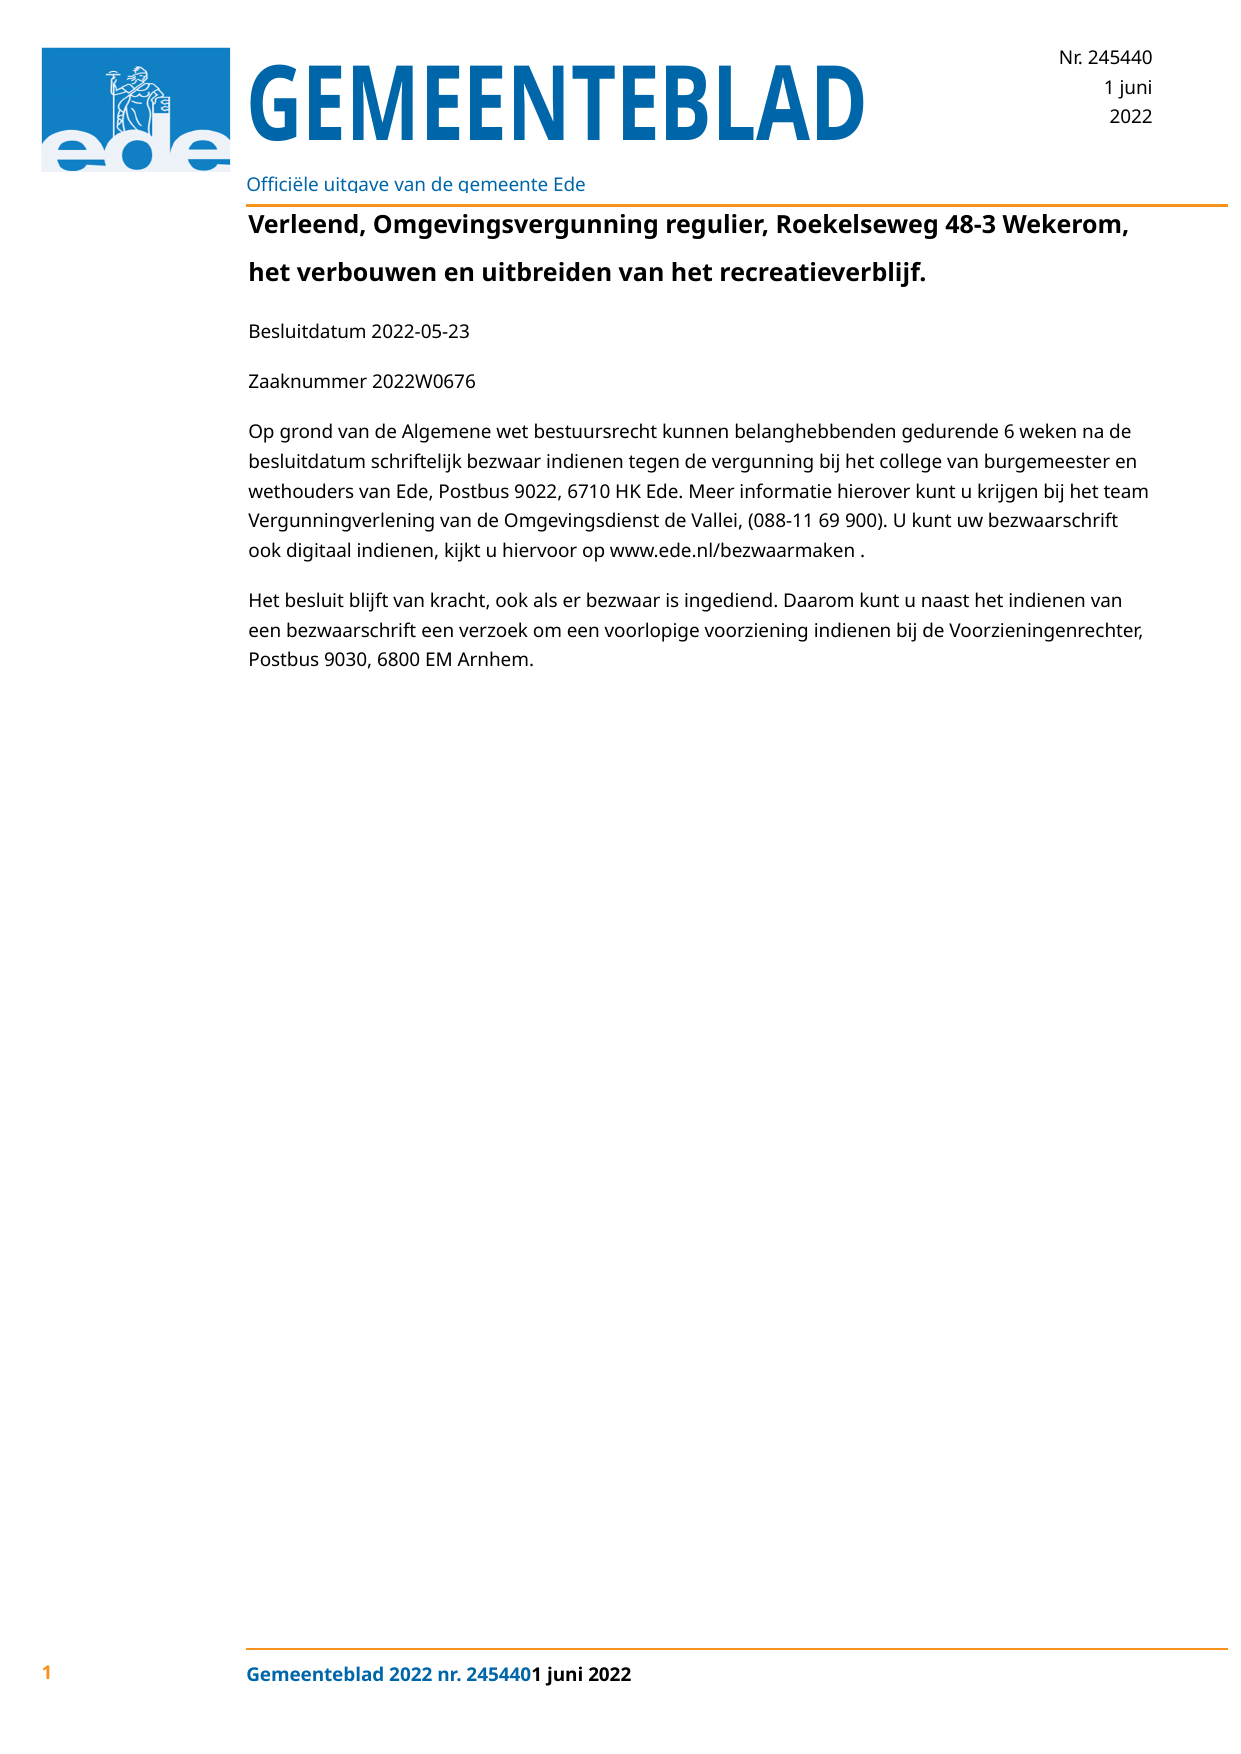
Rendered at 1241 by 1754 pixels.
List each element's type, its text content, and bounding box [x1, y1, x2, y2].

text Het besluit blijft van kracht, ook als er bezwaar is ingediend. Daarom kunt u naast het indienen van een bezwaarschrift een verzoek om een voorlopige voorziening indienen bij de Voorzieningenrechter, Postbus 9030, 6800 EM Arnhem. [248, 587, 1152, 672]
text Verleend, Omgevingsvergunning regulier, Roekelseweg 48-3 Wekerom, het verbouwen en uitbreiden van het recreatieverblijf. [248, 207, 1152, 288]
picture [41, 47, 231, 172]
text Zaaknummer 2022W0676 [248, 368, 1152, 394]
text Besluitdatum 2022-05-23 [248, 318, 1152, 344]
text Op grond van de Algemene wet bestuursrecht kunnen belanghebbenden gedurende 6 weken na de besluitdatum schriftelijk bezwaar indienen tegen de vergunning bij het college van burgemeester en wethouders van Ede, Postbus 9022, 6710 HK Ede. Meer informatie hierover kunt u krijgen bij het team Vergunningverlening van de Omgevingsdienst de Vallei, (088-11 69 900). U kunt uw bezwaarschrift ook digitaal indienen, kijkt u hiervoor op www.ede.nl/bezwaarmaken . [248, 419, 1152, 563]
